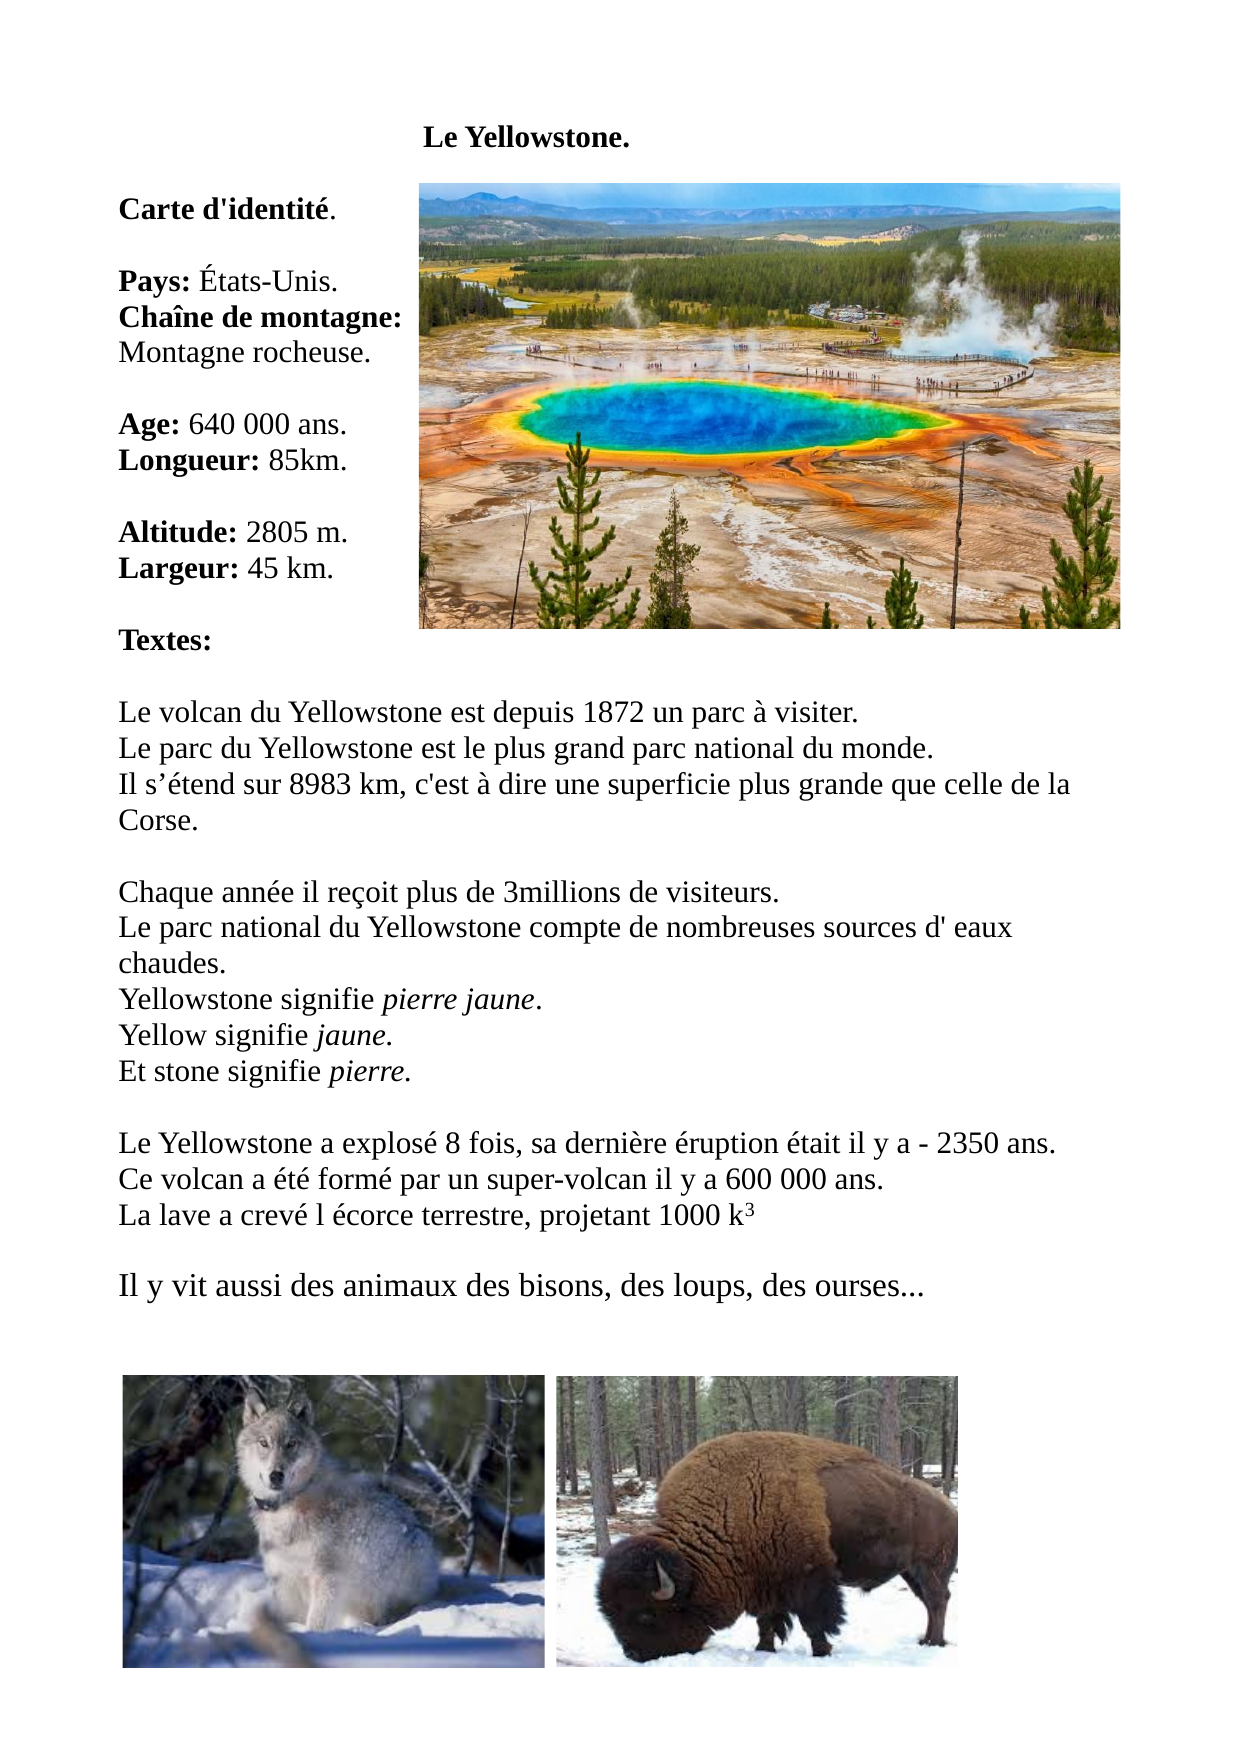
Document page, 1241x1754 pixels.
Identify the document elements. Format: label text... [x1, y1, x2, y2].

text Ce volcan a été formé par un super-volcan il y a 600 000 ans. [118, 1160, 1122, 1196]
text Altitude: 2805 m. Largeur: 45 km. [118, 513, 418, 585]
picture [418, 183, 1121, 629]
text Il y vit aussi des animaux des bisons, des loups, des ourses... [118, 1266, 1122, 1322]
text Le Yellowstone a explosé 8 fois, sa dernière éruption était il y a - 2350 ans. [118, 1124, 1122, 1160]
text Corse. [118, 801, 1122, 837]
text La lave a crevé l écorce terrestre, projetant 1000 k3 [118, 1196, 1122, 1232]
picture [556, 1376, 958, 1667]
text Yellowstone signifie pierre jaune. [118, 981, 1122, 1017]
text Le parc national du Yellowstone compte de nombreuses sources d' eaux chaudes. [118, 909, 1122, 981]
text Textes: [118, 621, 1122, 657]
text Et stone signifie pierre. [118, 1052, 1122, 1088]
text Le parc du Yellowstone est le plus grand parc national du monde. [118, 729, 1122, 765]
text Chaque année il reçoit plus de 3millions de visiteurs. [118, 873, 1122, 909]
picture [122, 1375, 545, 1668]
text Il s’étend sur 8983 km, c'est à dire une superficie plus grande que celle de la [118, 765, 1122, 801]
text Le Yellowstone. [118, 118, 1122, 154]
text Carte d'identité. [118, 190, 418, 226]
text Yellow signifie jaune. [118, 1017, 1122, 1052]
text Pays: États-Unis. Chaîne de montagne: Montagne rocheuse. [118, 262, 418, 370]
text Age: 640 000 ans. Longueur: 85km. [118, 406, 418, 477]
text Le volcan du Yellowstone est depuis 1872 un parc à visiter. [118, 693, 1122, 729]
